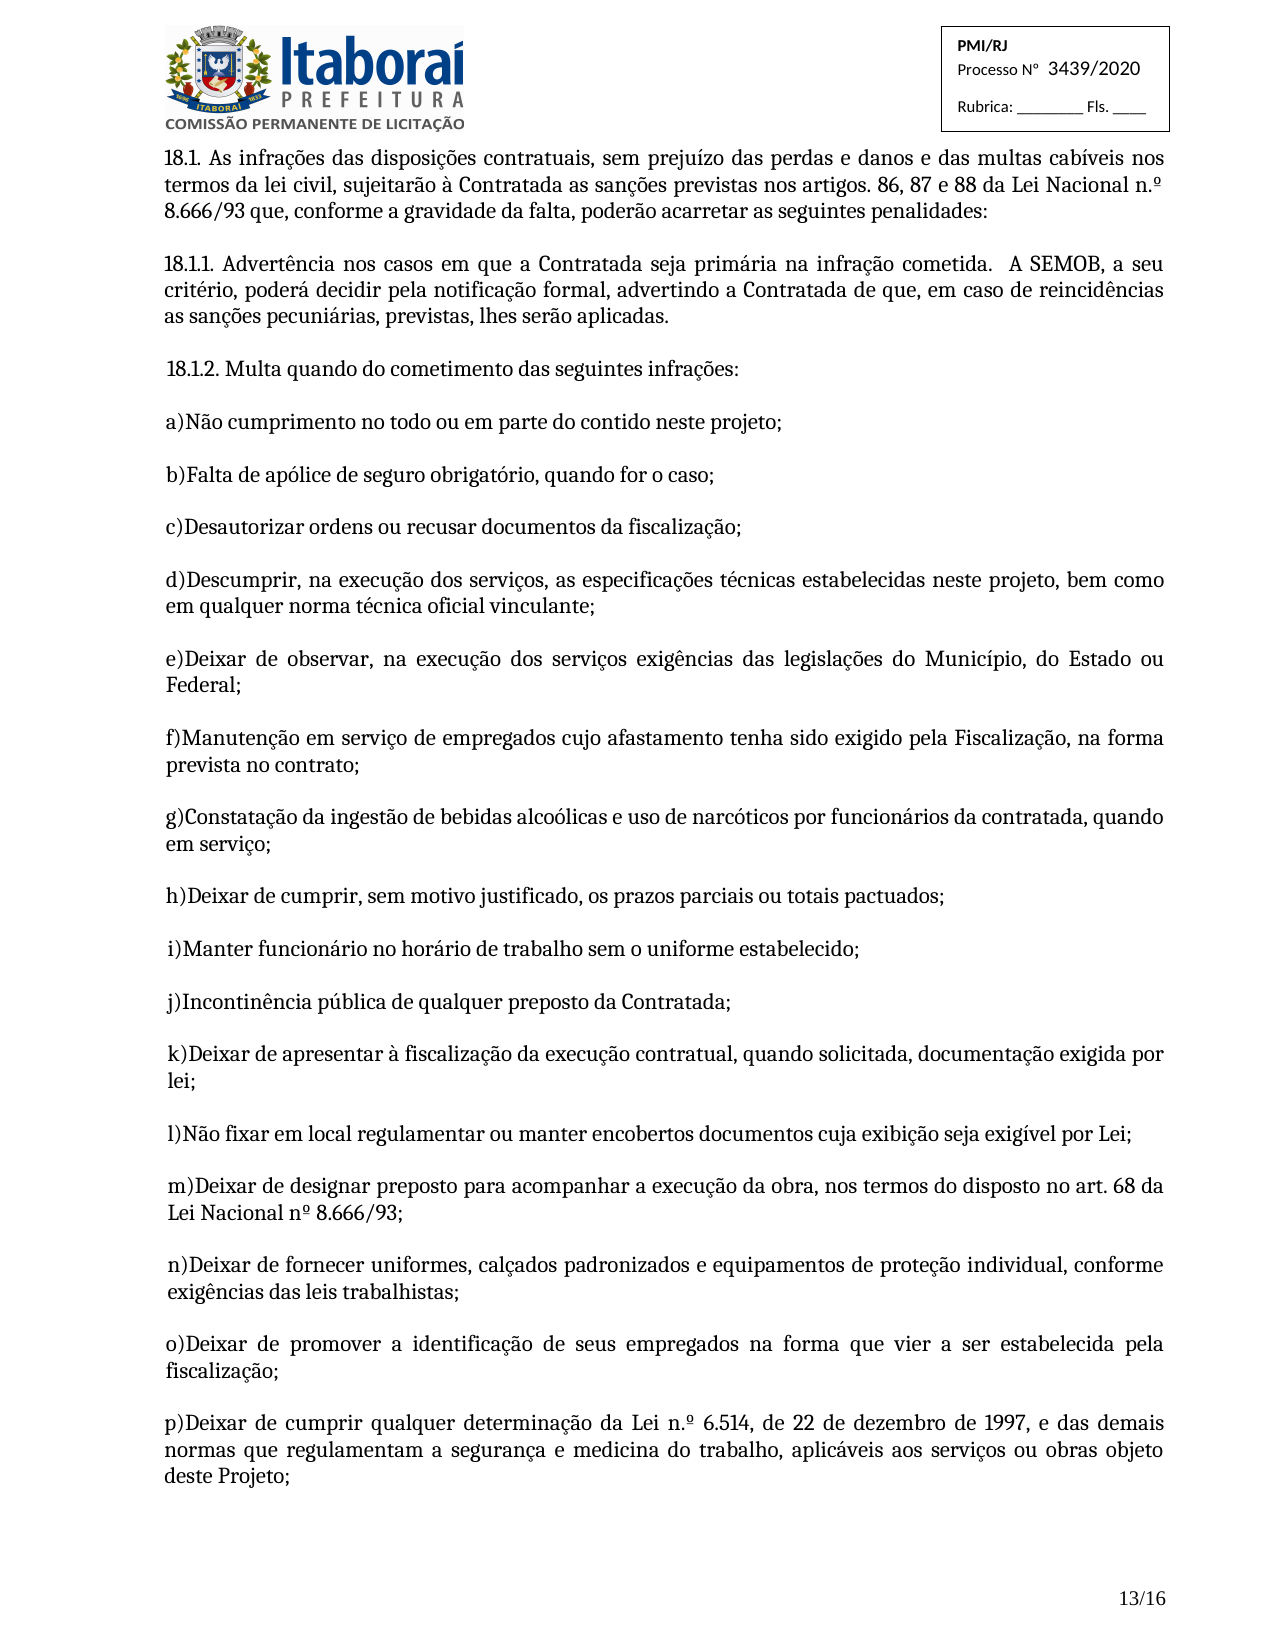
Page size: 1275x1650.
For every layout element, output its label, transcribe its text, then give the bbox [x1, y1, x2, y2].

list d)Descumprir, na execução dos serviços, as especificações técnicas estabelecidas neste projeto, bem como em qualquer norma técnica oficial vinculante; [166, 567, 1166, 619]
list h)Deixar de cumprir, sem motivo justificado, os prazos parciais ou totais pactuados; [166, 883, 1166, 909]
list 18.1. As infrações das disposições contratuais, sem prejuízo das perdas e danos e das multas cabíveis nos termos da lei civil, sujeitarão à Contratada as sanções previstas nos artigos. 86, 87 e 88 da Lei Nacional n.º 8.666/93 que, conforme a gravidade da falta, poderão acarretar as seguintes penalidades: [119, 145, 1166, 224]
list a)Não cumprimento no todo ou em parte do contido neste projeto; [166, 409, 1166, 435]
list p)Deixar de cumprir qualquer determinação da Lei n.º 6.514, de 22 de dezembro de 1997, e das demais normas que regulamentam a segurança e medicina do trabalho, aplicáveis aos serviços ou obras objeto deste Projeto; [97, 1410, 1166, 1489]
list i)Manter funcionário no horário de trabalho sem o uniforme estabelecido; [167, 936, 1166, 962]
list 18.1.1. Advertência nos casos em que a Contratada seja primária na infração cometida. A SEMOB, a seu critério, poderá decidir pela notificação formal, advertindo a Contratada de que, em caso de reincidências as sanções pecuniárias, previstas, lhes serão aplicadas. [112, 251, 1166, 330]
list e)Deixar de observar, na execução dos serviços exigências das legislações do Município, do Estado ou Federal; [166, 646, 1166, 699]
list g)Constatação da ingestão de bebidas alcoólicas e uso de narcóticos por funcionários da contratada, quando em serviço; [166, 804, 1166, 857]
list 18.1.2. Multa quando do cometimento das seguintes infrações: [112, 356, 1166, 382]
list m)Deixar de designar preposto para acompanhar a execução da obra, nos termos do disposto no art. 68 da Lei Nacional nº 8.666/93; [167, 1173, 1166, 1226]
list l)Não fixar em local regulamentar ou manter encobertos documentos cuja exibição seja exigível por Lei; [167, 1120, 1166, 1147]
list f)Manutenção em serviço de empregados cujo afastamento tenha sido exigido pela Fiscalização, na forma prevista no contrato; [166, 725, 1166, 778]
list j)Incontinência pública de qualquer preposto da Contratada; [167, 988, 1166, 1015]
list c)Desautorizar ordens ou recusar documentos da fiscalização; [166, 514, 1166, 541]
list o)Deixar de promover a identificação de seus empregados na forma que vier a ser estabelecida pela fiscalização; [98, 1331, 1166, 1384]
list n)Deixar de fornecer uniformes, calçados padronizados e equipamentos de proteção individual, conforme exigências das leis trabalhistas; [167, 1252, 1166, 1305]
list b)Falta de apólice de seguro obrigatório, quando for o caso; [166, 461, 1166, 488]
list k)Deixar de apresentar à fiscalização da execução contratual, quando solicitada, documentação exigida por lei; [167, 1041, 1166, 1094]
picture [165, 25, 464, 133]
